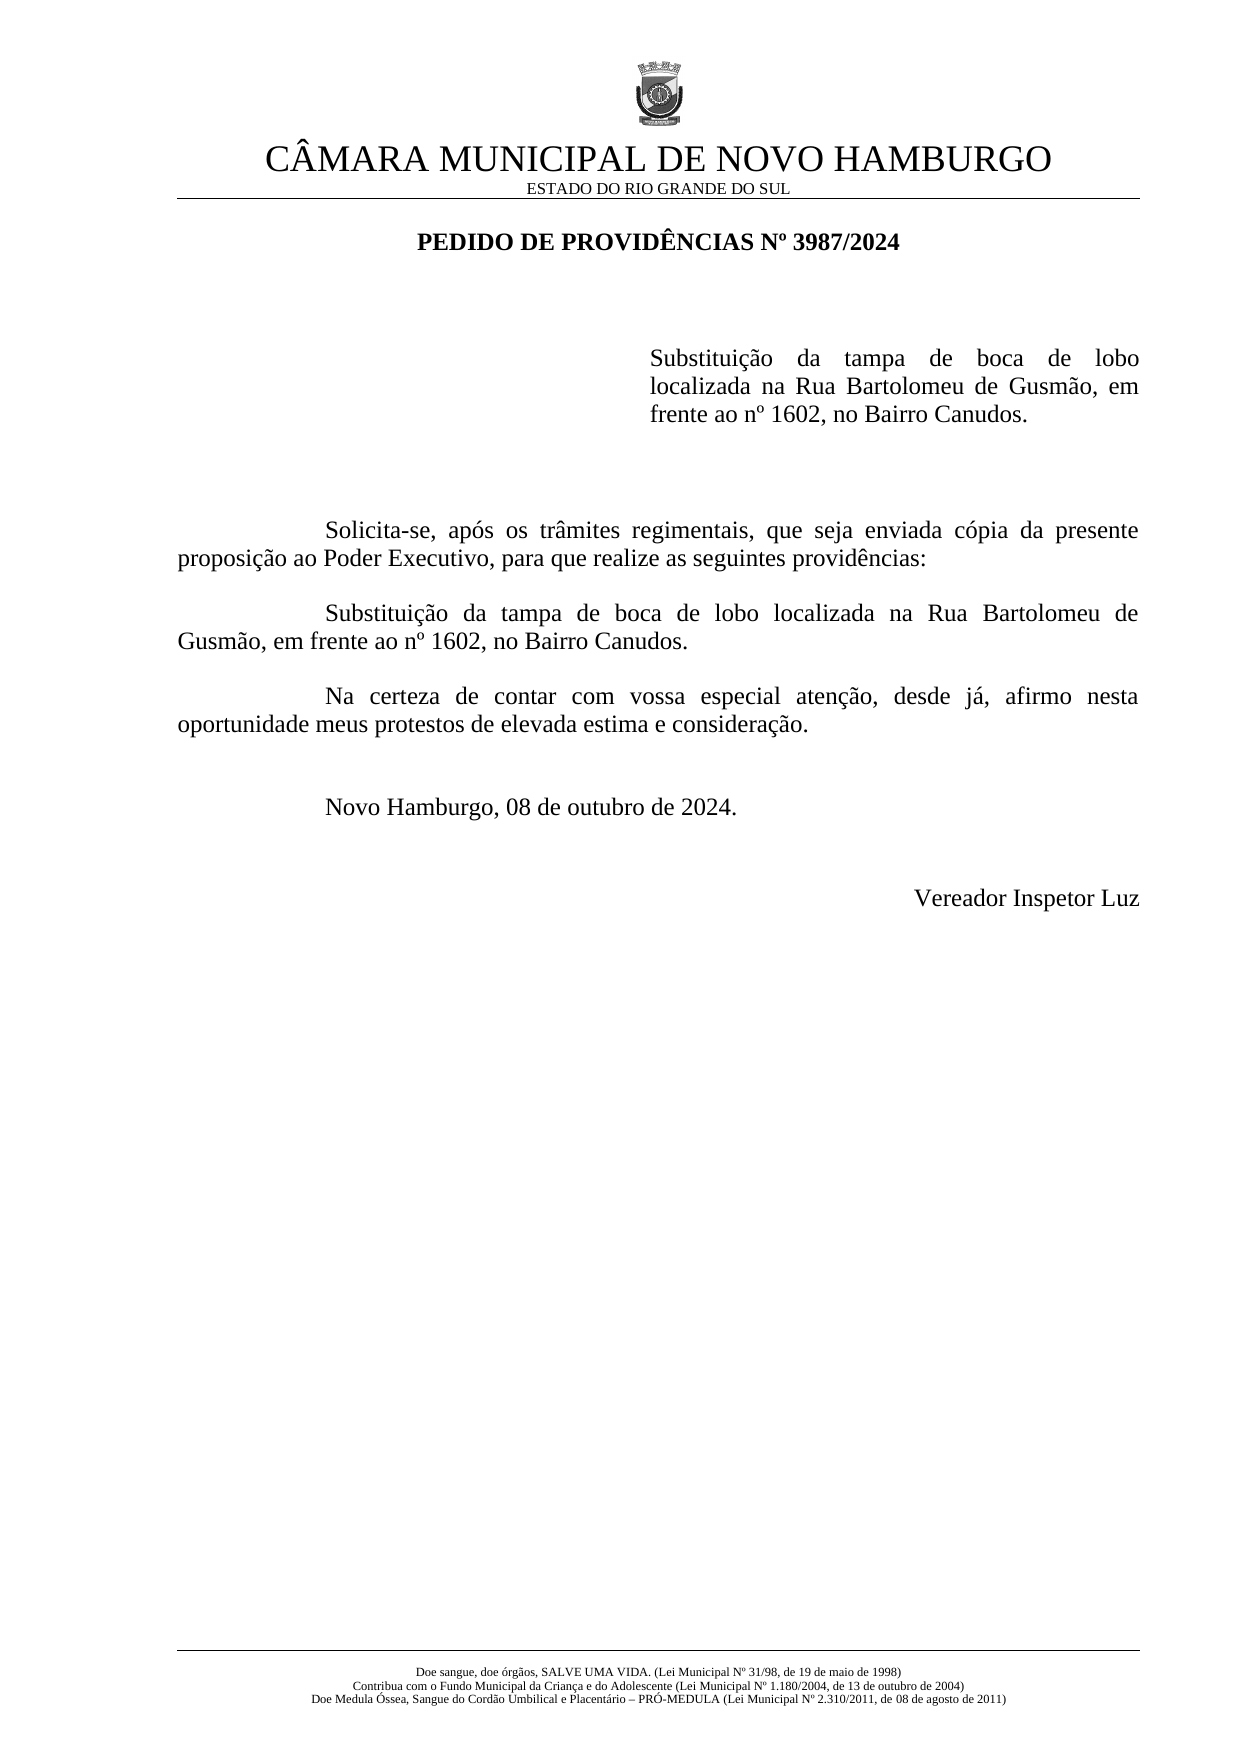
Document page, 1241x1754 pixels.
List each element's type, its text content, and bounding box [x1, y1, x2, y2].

text Substituição da tampa de boca de lobo localizada na Rua Bartolomeu de Gusmão, em frente ao nº 1602, no Bairro Canudos. [177, 599, 1140, 655]
text Na certeza de contar com vossa especial atenção, desde já, afirmo nesta oportunidade meus protestos de elevada estima e consideração. [177, 682, 1140, 738]
text PEDIDO DE PROVIDÊNCIAS Nº 3987/2024 [177, 228, 1140, 256]
text Novo Hamburgo, 08 de outubro de 2024. [177, 793, 1140, 821]
text Vereador Inspetor Luz [177, 884, 1140, 912]
text Solicita-se, após os trâmites regimentais, que seja enviada cópia da presente proposição ao Poder Executivo, para que realize as seguintes providências: [177, 516, 1140, 572]
text Substituição da tampa de boca de lobo localizada na Rua Bartolomeu de Gusmão, em frente ao nº 1602, no Bairro Canudos. [649, 344, 1140, 428]
